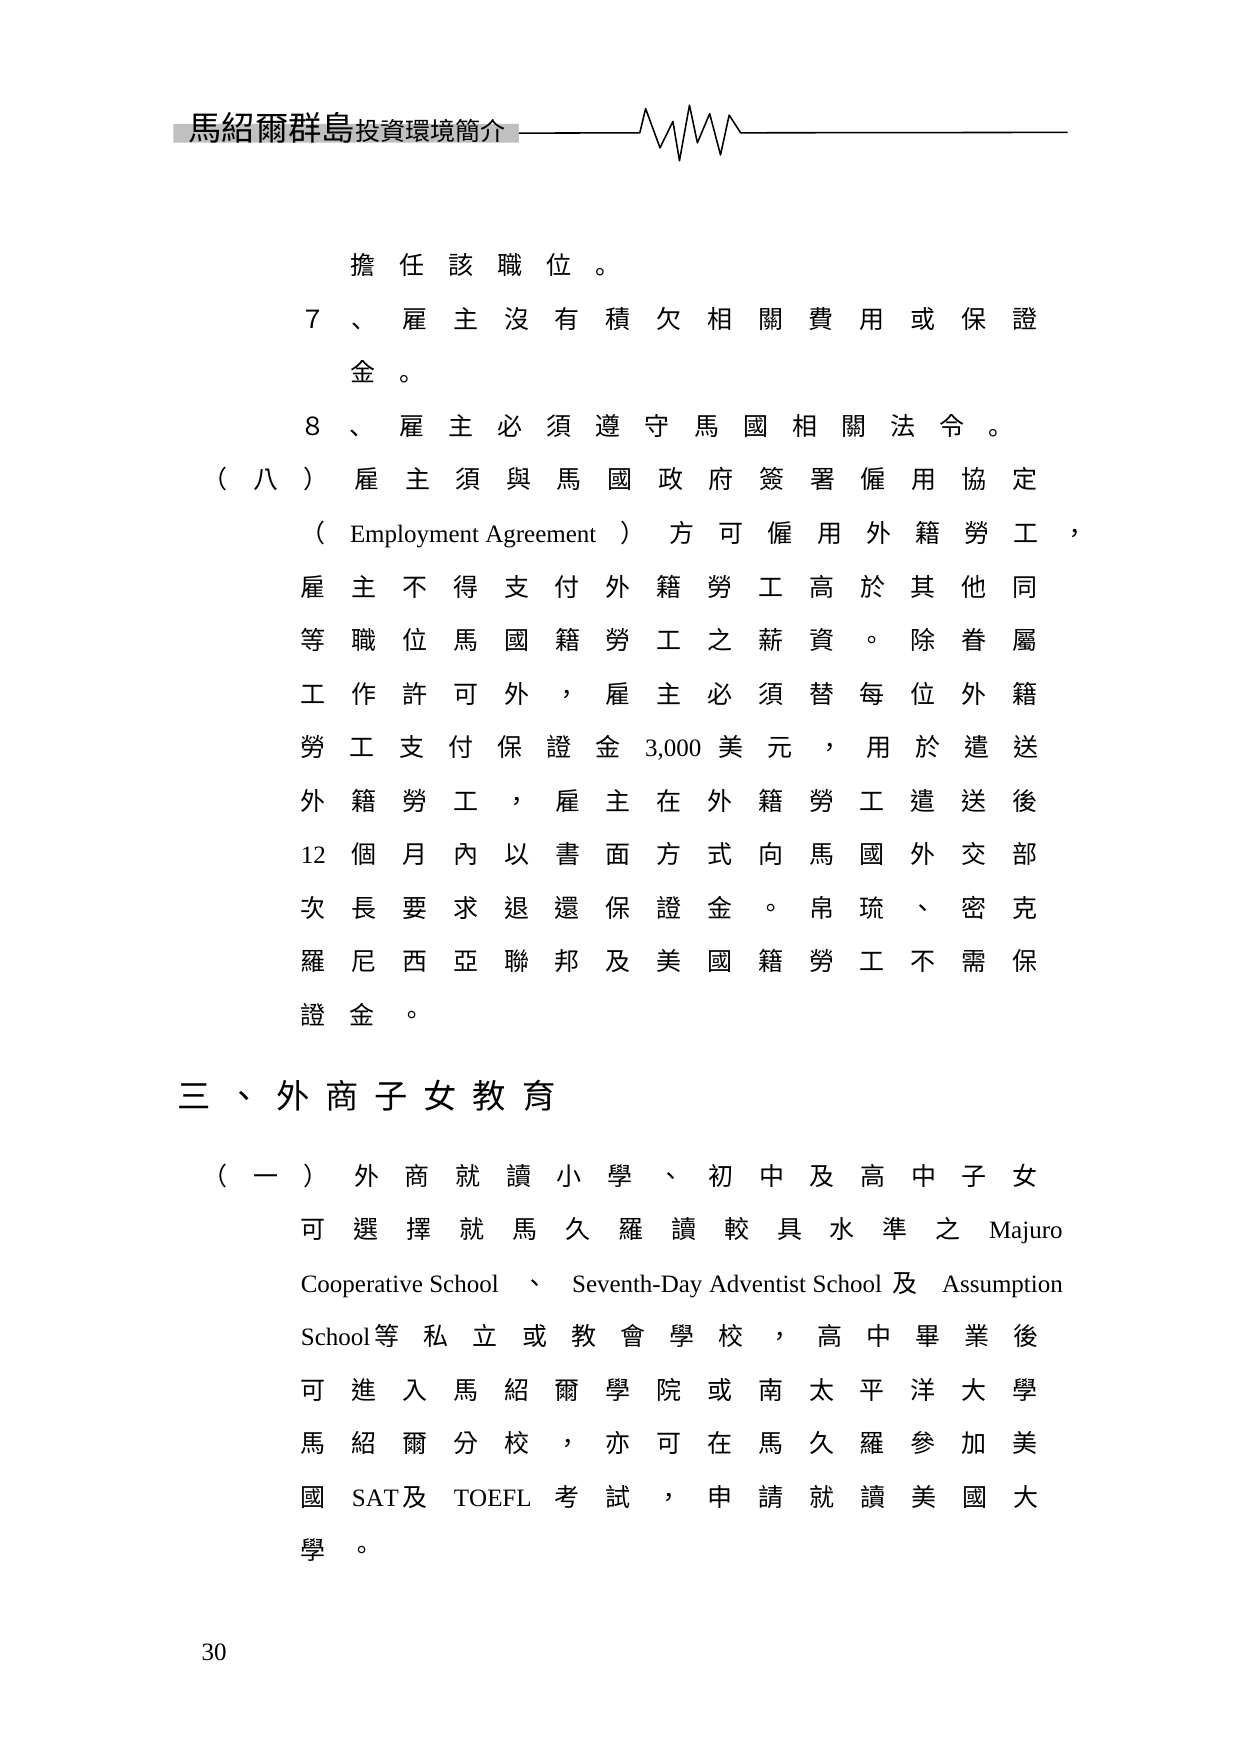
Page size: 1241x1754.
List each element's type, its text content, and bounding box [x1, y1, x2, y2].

text 擔任該職位。 [276, 237, 1063, 291]
text （八）雇主須與馬國政府簽署僱用協定（Employment Agreement）方可僱用外籍勞工，雇主不得支付外籍勞工高於其他同等職位馬國籍勞工之薪資。除眷屬工作許可外，雇主必須替每位外籍勞工支付保證金3,000美元，用於遣送外籍勞工，雇主在外籍勞工遣送後12個月內以書面方式向馬國外交部次長要求退還保證金。帛琉、密克羅尼西亞聯邦及美國籍勞工不需保證金。 [202, 451, 1063, 1040]
text 三、外商子女教育 [178, 1067, 1063, 1121]
text ８、雇主必須遵守馬國相關法令。 [276, 398, 1063, 451]
text ７、雇主沒有積欠相關費用或保證金。 [276, 291, 1063, 398]
text （一）外商就讀小學、初中及高中子女可選擇就馬久羅讀較具水準之Majuro Cooperative School、Seventh-Day Adventist School及Assumption School等私立或教會學校，高中畢業後可進入馬紹爾學院或南太平洋大學馬紹爾分校，亦可在馬久羅參加美國SAT及TOEFL考試，申請就讀美國大學。 [202, 1147, 1063, 1576]
